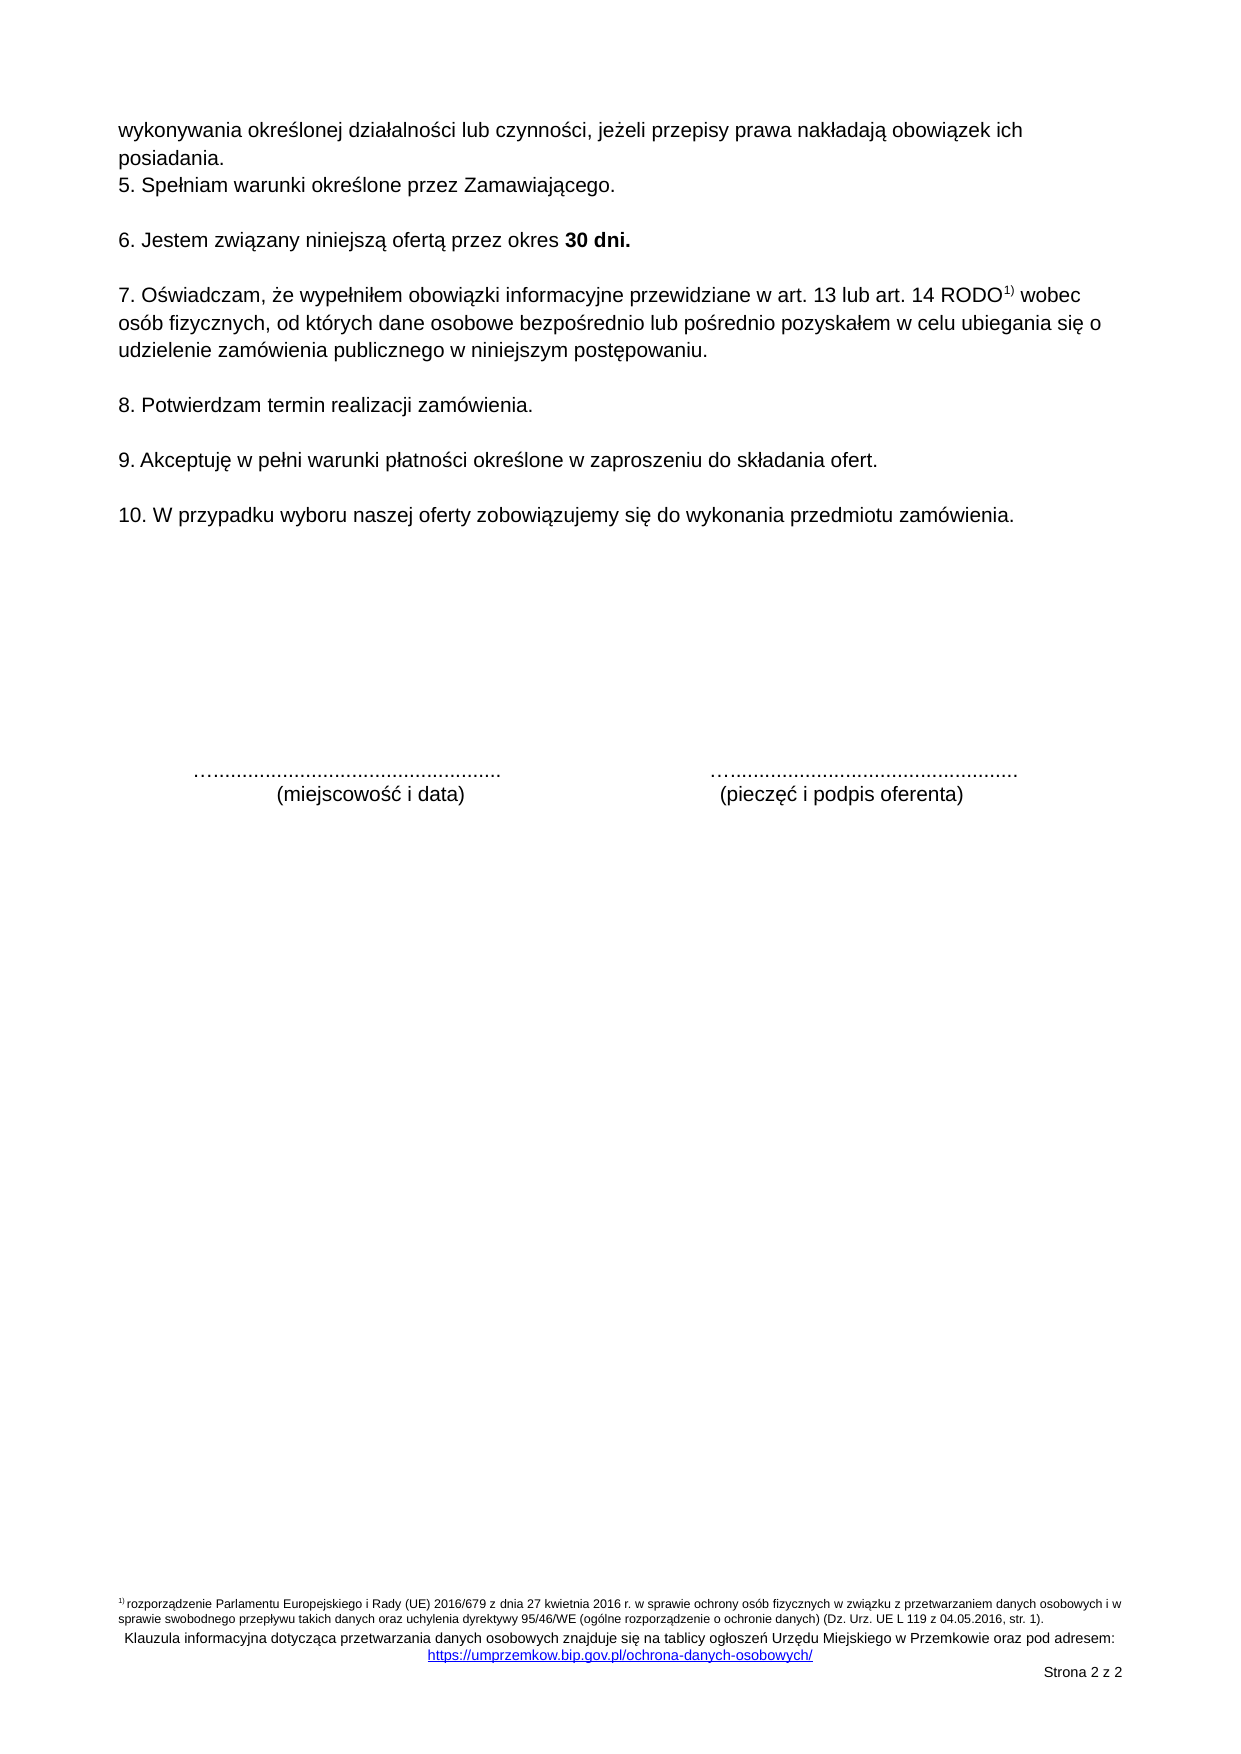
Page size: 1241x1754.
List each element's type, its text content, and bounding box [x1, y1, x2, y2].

text 10. W przypadku wyboru naszej oferty zobowiązujemy się do wykonania przedmiotu zamówienia. [118, 503, 1122, 527]
text 6. Jestem związany niniejszą ofertą przez okres 30 dni. [118, 228, 1122, 252]
text 1) rozporządzenie Parlamentu Europejskiego i Rady (UE) 2016/679 z dnia 27 kwietnia 2016 r. w sprawie ochrony osób fizycznych w związku z przetwarzaniem danych osobowych i w sprawie swobodnego przepływu takich danych oraz uchylenia dyrektywy 95/46/WE (ogólne rozporządzenie o ochronie danych) (Dz. Urz. UE L 119 z 04.05.2016, str. 1). [118, 1597, 1122, 1626]
text wykonywania określonej działalności lub czynności, jeżeli przepisy prawa nakładają obowiązek ich posiadania. [118, 118, 1122, 169]
text 7. Oświadczam, że wypełniłem obowiązki informacyjne przewidziane w art. 13 lub art. 14 RODO1) wobec osób fizycznych, od których dane osobowe bezpośrednio lub pośrednio pozyskałem w celu ubiegania się o udzielenie zamówienia publicznego w niniejszym postępowaniu. [118, 283, 1122, 362]
text (miejscowość i data) (pieczęć i podpis oferenta) [118, 782, 1122, 806]
text 8. Potwierdzam termin realizacji zamówienia. [118, 393, 1122, 417]
text 5. Spełniam warunki określone przez Zamawiającego. [118, 173, 1122, 197]
text 9. Akceptuję w pełni warunki płatności określone w zaproszeniu do składania ofert. [118, 448, 1122, 472]
text ….................................................. ….................................................. [118, 758, 1122, 782]
